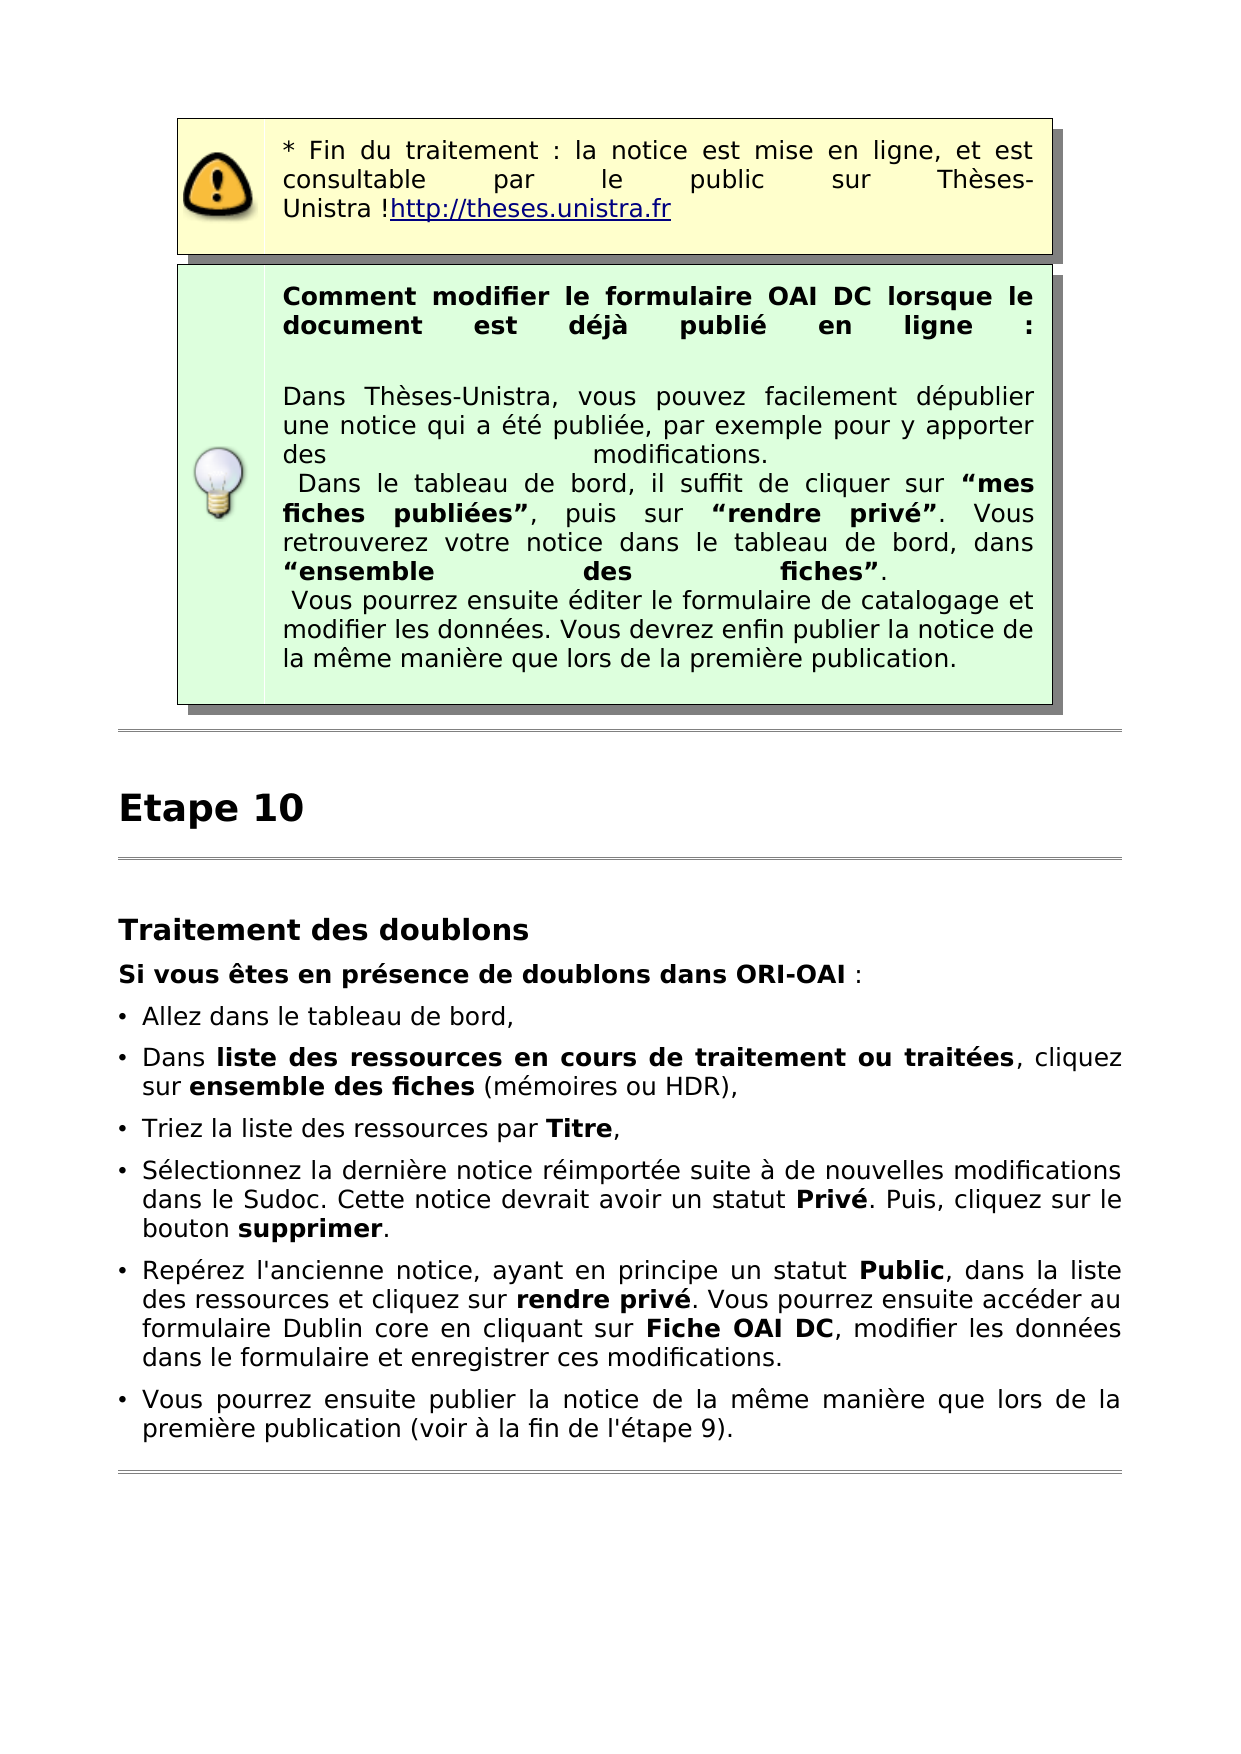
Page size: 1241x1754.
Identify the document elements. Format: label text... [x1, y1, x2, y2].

list Vous pourrez ensuite publier la notice de la même manière que lors de la première publication (voir à la fin de l'étape 9). [118, 1385, 1122, 1443]
list Repérez l'ancienne notice, ayant en principe un statut Public, dans la liste des ressources et cliquez sur rendre privé. Vous pourrez ensuite accéder au formulaire Dublin core en cliquant sur Fiche OAI DC, modifier les données dans le formulaire et enregistrer ces modifications. [118, 1256, 1122, 1373]
subtitle Etape 10 [118, 786, 1122, 830]
list Sélectionnez la dernière notice réimportée suite à de nouvelles modifications dans le Sudoc. Cette notice devrait avoir un statut Privé. Puis, cliquez sur le bouton supprimer. [118, 1156, 1122, 1243]
table_header [178, 119, 264, 254]
picture [183, 148, 259, 224]
table_header [178, 265, 264, 704]
subtitle Traitement des doublons [118, 914, 1122, 948]
list Triez la liste des ressources par Titre, [118, 1114, 1122, 1143]
text Si vous êtes en présence de doublons dans ORI-OAI : [118, 960, 1122, 989]
table_header * Fin du traitement : la notice est mise en ligne, et est consultable par le public sur Thèses-Unistra !http://theses.unistra.fr [265, 119, 1052, 254]
list Dans liste des ressources en cours de traitement ou traitées, cliquez sur ensemble des fiches (mémoires ou HDR), [118, 1043, 1122, 1102]
table_header Comment modifier le formulaire OAI DC lorsque le document est déjà publié en ligne : Dans Thèses-Unistra, vous pouvez facilement dépublier une notice qui a été publiée, par exemple pour y apporter des modifications. Dans le tableau de bord, il suffit de cliquer sur “mes fiches publiées”, puis sur “rendre privé”. Vous retrouverez votre notice dans le tableau de bord, dans “ensemble des fiches”. Vous pourrez ensuite éditer le formulaire de catalogage et modifier les données. Vous devrez enfin publier la notice de la même manière que lors de la première publication. [265, 265, 1052, 704]
picture [183, 446, 259, 522]
list Allez dans le tableau de bord, [118, 1002, 1122, 1031]
